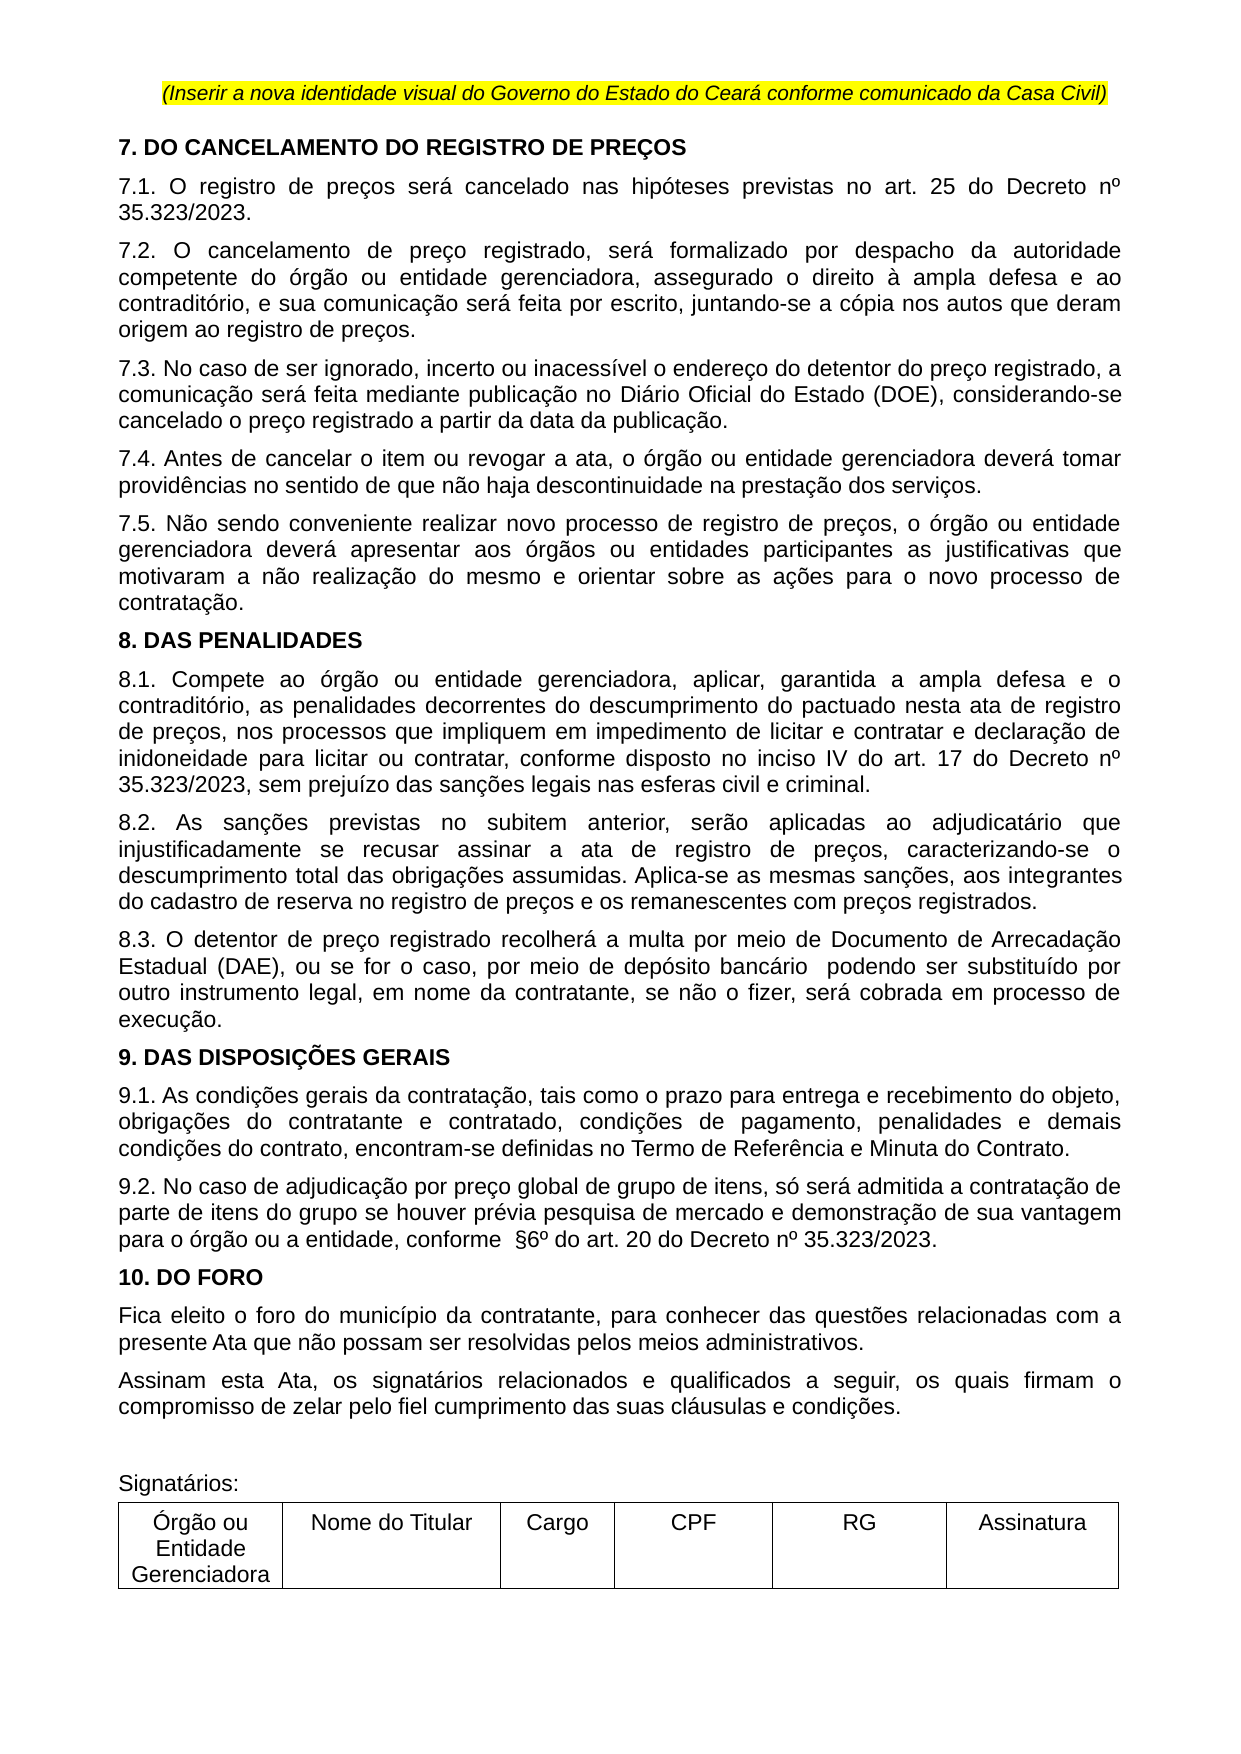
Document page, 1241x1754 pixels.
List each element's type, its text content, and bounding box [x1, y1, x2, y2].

text 10. DO FORO [118, 1264, 1122, 1290]
text 8.1. Compete ao órgão ou entidade gerenciadora, aplicar, garantida a ampla defesa e o contraditório, as penalidades decorrentes do descumprimento do pactuado nesta ata de registro de preços, nos processos que impliquem em impedimento de licitar e contratar e declaração de inidoneidade para licitar ou contratar, conforme disposto no inciso IV do art. 17 do Decreto nº 35.323/2023, sem prejuízo das sanções legais nas esferas civil e criminal. [118, 666, 1122, 797]
text Signatários: [118, 1469, 1122, 1496]
table_header Cargo [501, 1503, 614, 1588]
text 7.3. No caso de ser ignorado, incerto ou inacessível o endereço do detentor do preço registrado, a comunicação será feita mediante publicação no Diário Oficial do Estado (DOE), considerando-se cancelado o preço registrado a partir da data da publicação. [118, 354, 1122, 433]
table_header CPF [615, 1503, 772, 1588]
text 9. DAS DISPOSIÇÕES GERAIS [118, 1044, 1122, 1070]
text 9.2. No caso de adjudicação por preço global de grupo de itens, só será admitida a contratação de parte de itens do grupo se houver prévia pesquisa de mercado e demonstração de sua vantagem para o órgão ou a entidade, conforme §6º do art. 20 do Decreto nº 35.323/2023. [118, 1173, 1122, 1252]
text 7. DO CANCELAMENTO DO REGISTRO DE PREÇOS [118, 134, 1122, 161]
text 7.1. O registro de preços será cancelado nas hipóteses previstas no art. 25 do Decreto nº 35.323/2023. [118, 173, 1122, 225]
text 7.4. Antes de cancelar o item ou revogar a ata, o órgão ou entidade gerenciadora deverá tomar providências no sentido de que não haja descontinuidade na prestação dos serviços. [118, 445, 1122, 498]
text 7.2. O cancelamento de preço registrado, será formalizado por despacho da autoridade competente do órgão ou entidade gerenciadora, assegurado o direito à ampla defesa e ao contraditório, e sua comunicação será feita por escrito, juntando-se a cópia nos autos que deram origem ao registro de preços. [118, 237, 1122, 343]
table_header Órgão ou Entidade Gerenciadora [119, 1503, 282, 1588]
table_header Assinatura [947, 1503, 1118, 1588]
text 7.5. Não sendo conveniente realizar novo processo de registro de preços, o órgão ou entidade gerenciadora deverá apresentar aos órgãos ou entidades participantes as justificativas que motivaram a não realização do mesmo e orientar sobre as ações para o novo processo de contratação. [118, 510, 1122, 615]
text 8. DAS PENALIDADES [118, 627, 1122, 654]
text 8.2. As sanções previstas no subitem anterior, serão aplicadas ao adjudicatário que injustificadamente se recusar assinar a ata de registro de preços, caracterizando-se o descumprimento total das obrigações assumidas. Aplica-se as mesmas sanções, aos integrantes do cadastro de reserva no registro de preços e os remanescentes com preços registrados. [118, 809, 1122, 914]
table_header RG [773, 1503, 946, 1588]
text Fica eleito o foro do município da contratante, para conhecer das questões relacionadas com a presente Ata que não possam ser resolvidas pelos meios administrativos. [118, 1302, 1122, 1355]
text 9.1. As condições gerais da contratação, tais como o prazo para entrega e recebimento do objeto, obrigações do contratante e contratado, condições de pagamento, penalidades e demais condições do contrato, encontram-se definidas no Termo de Referência e Minuta do Contrato. [118, 1082, 1122, 1161]
text Assinam esta Ata, os signatários relacionados e qualificados a seguir, os quais firmam o compromisso de zelar pelo fiel cumprimento das suas cláusulas e condições. [118, 1367, 1122, 1419]
text 8.3. O detentor de preço registrado recolherá a multa por meio de Documento de Arrecadação Estadual (DAE), ou se for o caso, por meio de depósito bancário podendo ser substituído por outro instrumento legal, em nome da contratante, se não o fizer, será cobrada em processo de execução. [118, 926, 1122, 1032]
table_header Nome do Titular [283, 1503, 500, 1588]
